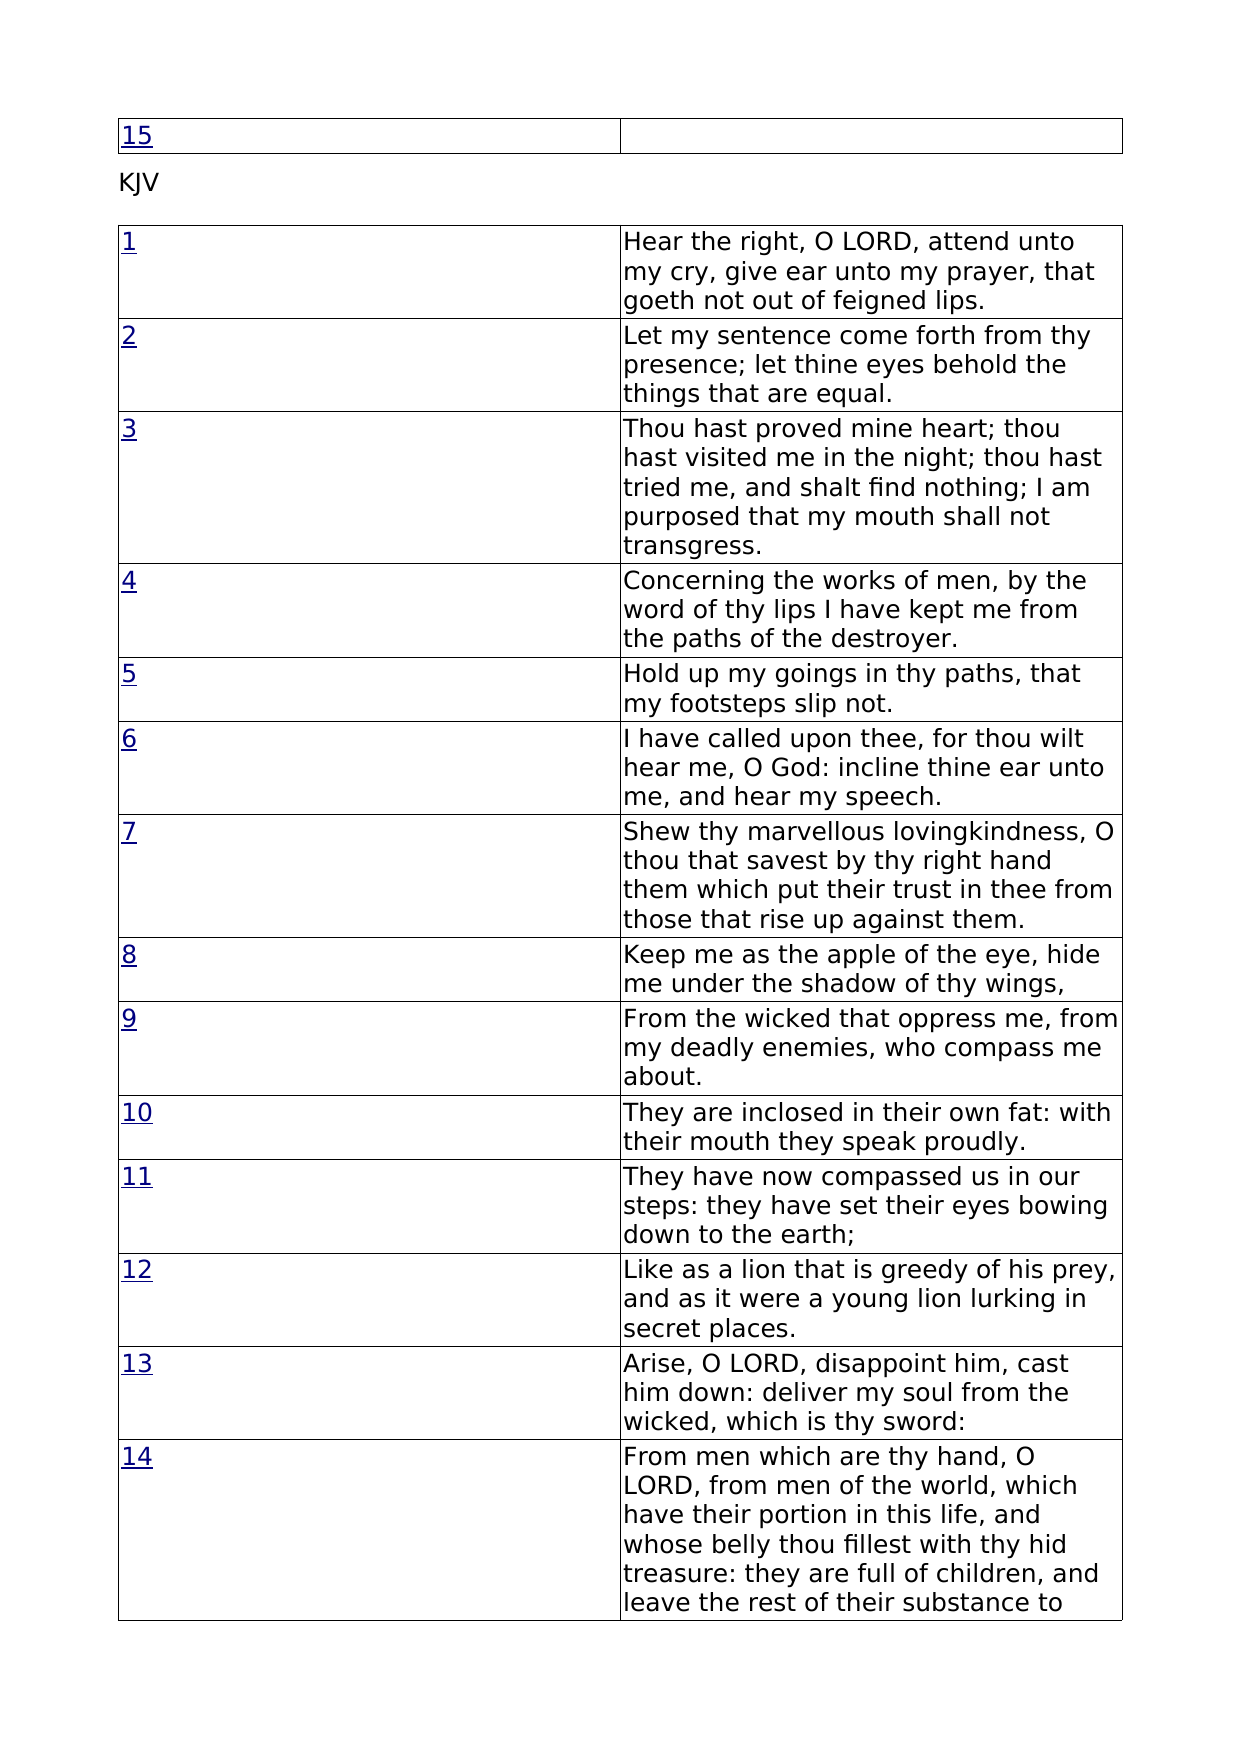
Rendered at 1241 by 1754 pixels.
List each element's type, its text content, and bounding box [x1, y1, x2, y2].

table_cell 2 [119, 319, 620, 411]
table_cell 5 [119, 658, 620, 721]
table_cell From the wicked that oppress me, from my deadly enemies, who compass me about. [621, 1002, 1122, 1095]
table_cell 14 [119, 1440, 620, 1620]
table_cell Arise, O LORD, disappoint him, cast him down: deliver my soul from the wicked, which is thy sword: [621, 1347, 1122, 1439]
table_cell 13 [119, 1347, 620, 1439]
table_header Hear the right, O LORD, attend unto my cry, give ear unto my prayer, that goeth not out of feigned lips. [621, 226, 1122, 318]
table_cell 15 [119, 119, 620, 153]
table_cell Keep me as the apple of the eye, hide me under the shadow of thy wings, [621, 938, 1122, 1001]
table_cell 3 [119, 412, 620, 563]
table_cell 7 [119, 815, 620, 937]
table_cell 8 [119, 938, 620, 1001]
table_cell 11 [119, 1160, 620, 1252]
table_cell Hold up my goings in thy paths, that my footsteps slip not. [621, 658, 1122, 721]
table_cell 10 [119, 1096, 620, 1159]
table_cell Shew thy marvellous lovingkindness, O thou that savest by thy right hand them which put their trust in thee from those that rise up against them. [621, 815, 1122, 937]
table_cell 6 [119, 722, 620, 814]
text KJV [118, 168, 1122, 197]
table_cell 12 [119, 1254, 620, 1346]
table_cell Let my sentence come forth from thy presence; let thine eyes behold the things that are equal. [621, 319, 1122, 411]
table_cell I have called upon thee, for thou wilt hear me, O God: incline thine ear unto me, and hear my speech. [621, 722, 1122, 814]
table_cell Thou hast proved mine heart; thou hast visited me in the night; thou hast tried me, and shalt find nothing; I am purposed that my mouth shall not transgress. [621, 412, 1122, 563]
table_cell 4 [119, 564, 620, 657]
table_header 1 [119, 226, 620, 318]
table_cell They are inclosed in their own fat: with their mouth they speak proudly. [621, 1096, 1122, 1159]
table_cell 9 [119, 1002, 620, 1095]
table_cell They have now compassed us in our steps: they have set their eyes bowing down to the earth; [621, 1160, 1122, 1252]
table_cell Concerning the works of men, by the word of thy lips I have kept me from the paths of the destroyer. [621, 564, 1122, 657]
table_cell Like as a lion that is greedy of his prey, and as it were a young lion lurking in secret places. [621, 1254, 1122, 1346]
table_cell From men which are thy hand, O LORD, from men of the world, which have their portion in this life, and whose belly thou fillest with thy hid treasure: they are full of children, and leave the rest of their substance to [621, 1440, 1122, 1620]
table_cell [621, 119, 1122, 153]
